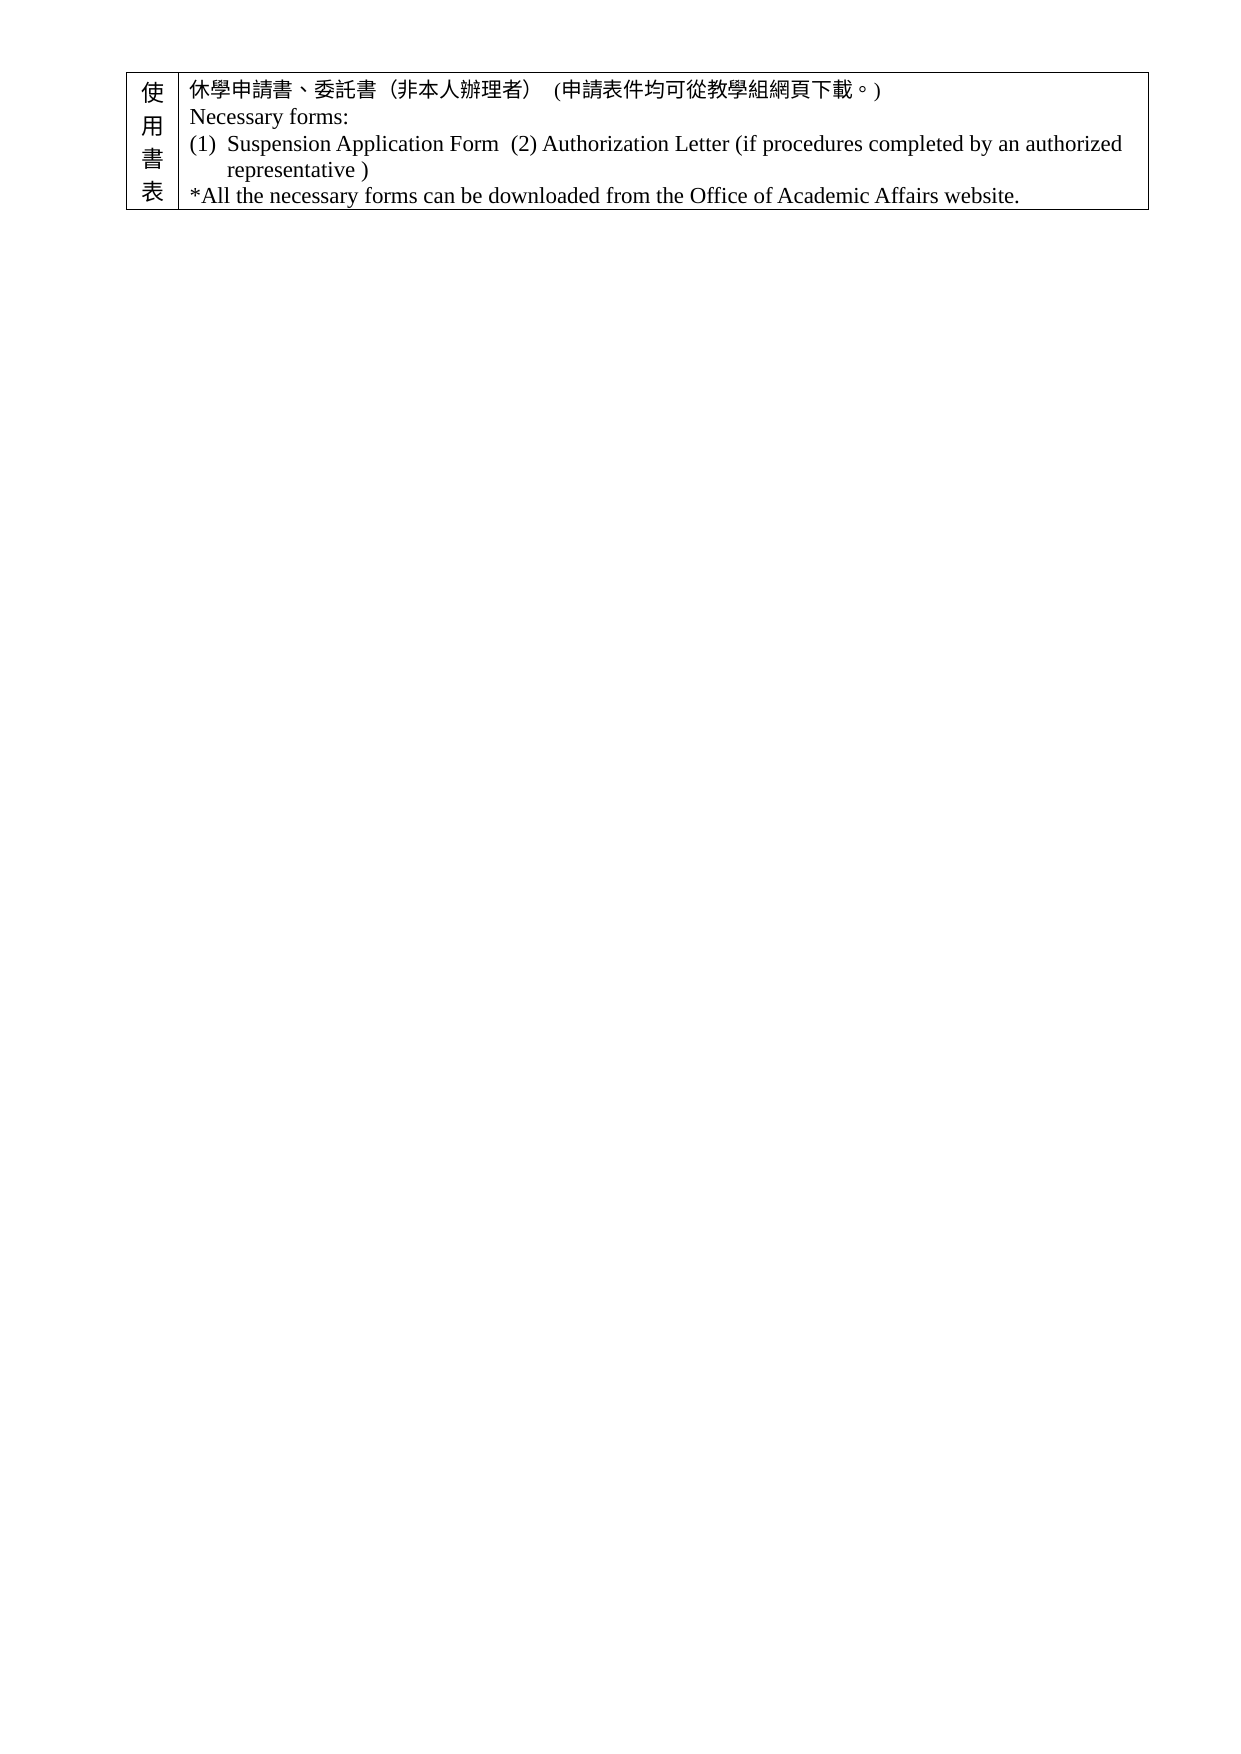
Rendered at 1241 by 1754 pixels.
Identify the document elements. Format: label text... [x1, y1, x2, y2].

table_cell 使用書表 [127, 73, 178, 209]
table_cell 休學申請書、委託書（非本人辦理者） (申請表件均可從教學組網頁下載。) Necessary forms: Suspension Application Form (2) Authorization Letter (if procedures completed by an authorized representative ) *All the necessary forms can be downloaded from the Office of Academic Affairs website. [179, 73, 1148, 209]
